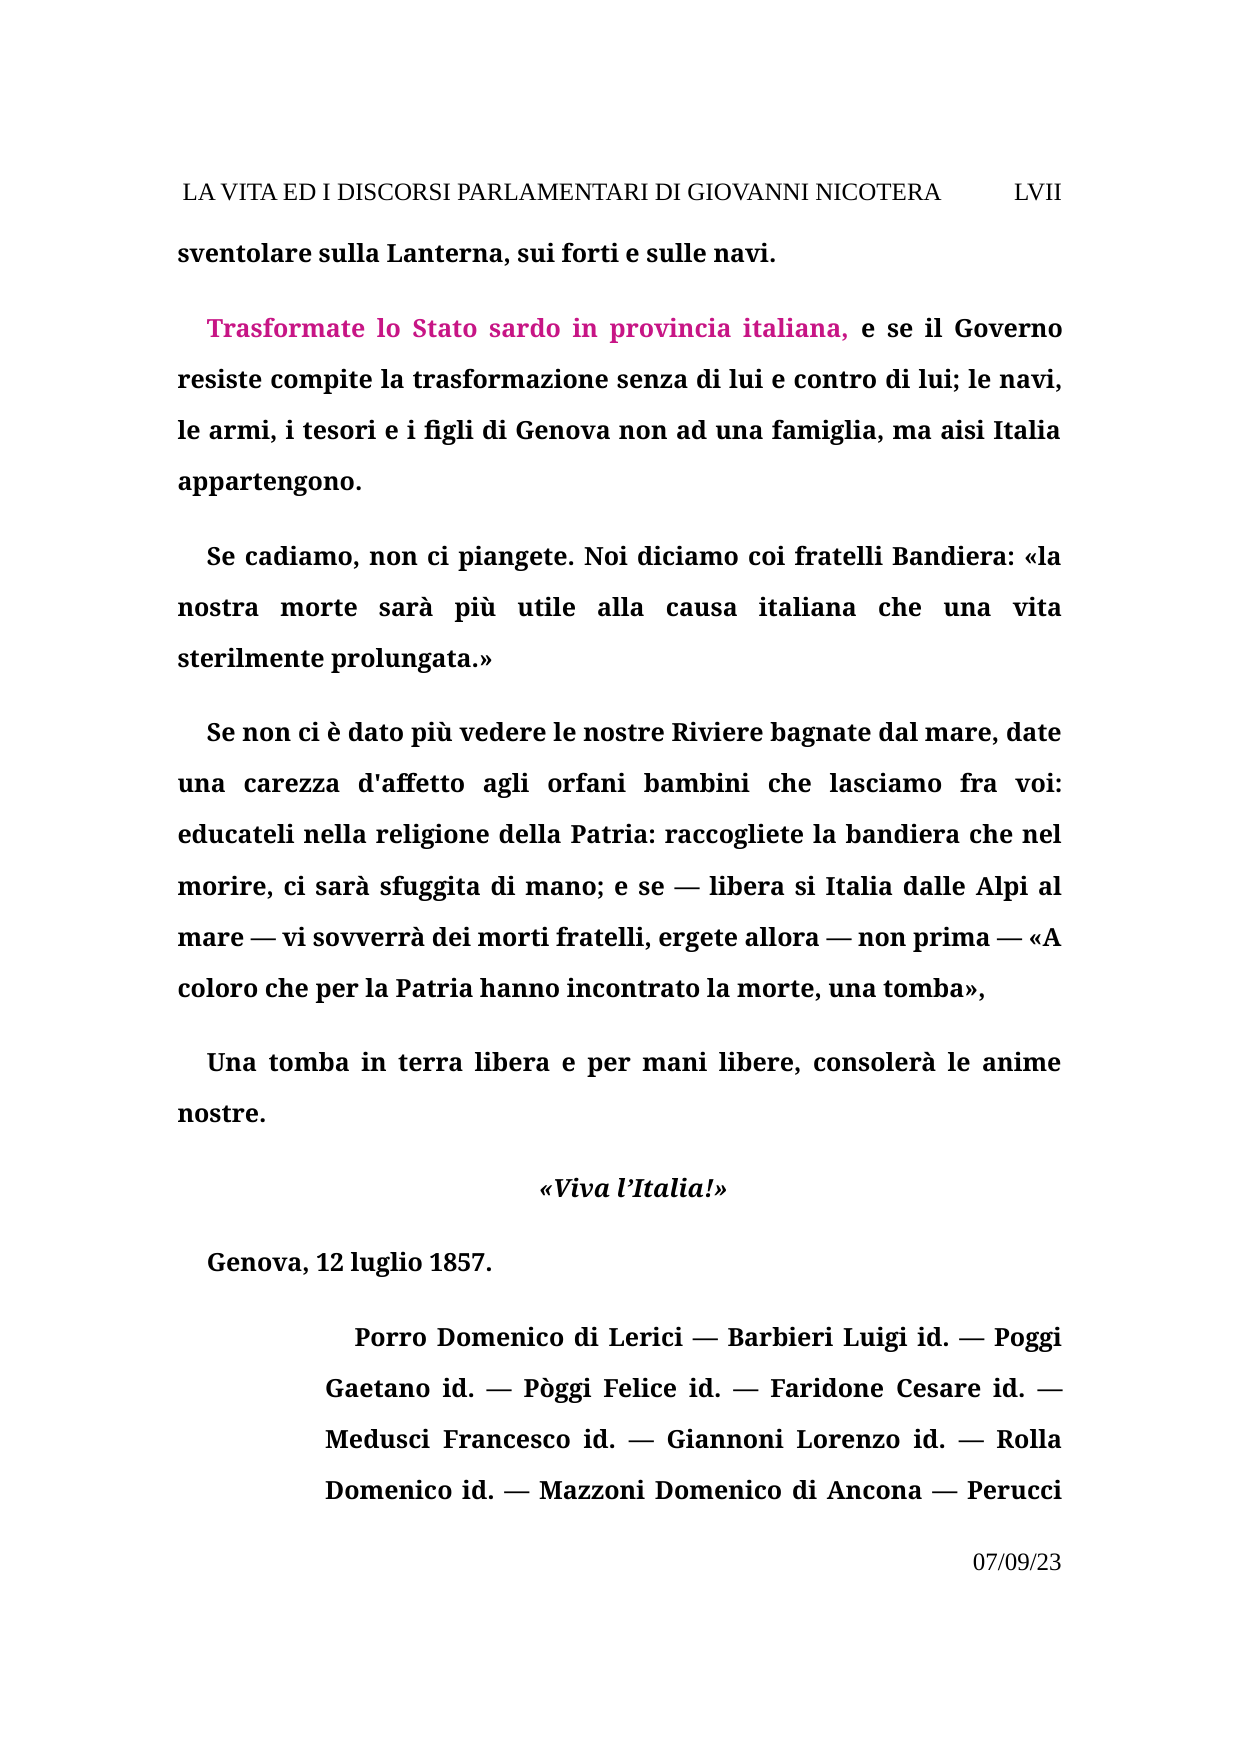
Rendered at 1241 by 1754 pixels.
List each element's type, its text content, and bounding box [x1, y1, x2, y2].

text sventolare sulla Lanterna, sui forti e sulle navi. [177, 236, 1063, 270]
text Trasformate lo Stato sardo in provincia italiana, e se il Governo resiste compite la trasformazione senza di lui e contro di lui; le navi, le armi, i tesori e i figli di Genova non ad una famiglia, ma aisi Italia appartengono. [177, 311, 1063, 498]
text Porro Domenico di Lerici — Barbieri Luigi id. — Poggi Gaetano id. — Pòggi Felice id. — Faridone Cesare id. — Medusci Francesco id. — Giannoni Lorenzo id. — Rolla Domenico id. — Mazzoni Domenico di Ancona — Perucci [325, 1320, 1063, 1507]
text Se non ci è dato più vedere le nostre Riviere bagnate dal mare, date una carezza d'affetto agli orfani bambini che lasciamo fra voi: educateli nella religione della Patria: raccogliete la bandiera che nel morire, ci sarà sfuggita di mano; e se — libera si Italia dalle Alpi al mare — vi sovverrà dei morti fratelli, ergete allora — non prima — «A coloro che per la Patria hanno incontrato la morte, una tomba», [177, 715, 1063, 1004]
text Genova, 12 luglio 1857. [177, 1245, 1063, 1279]
text Se cadiamo, non ci piangete. Noi diciamo coi fratelli Bandiera: «la nostra morte sarà più utile alla causa italiana che una vita sterilmente prolungata.» [177, 538, 1063, 674]
text «Viva l’Italia!» [177, 1171, 1063, 1204]
text Una tomba in terra libera e per mani libere, consolerà le anime nostre. [177, 1045, 1063, 1130]
